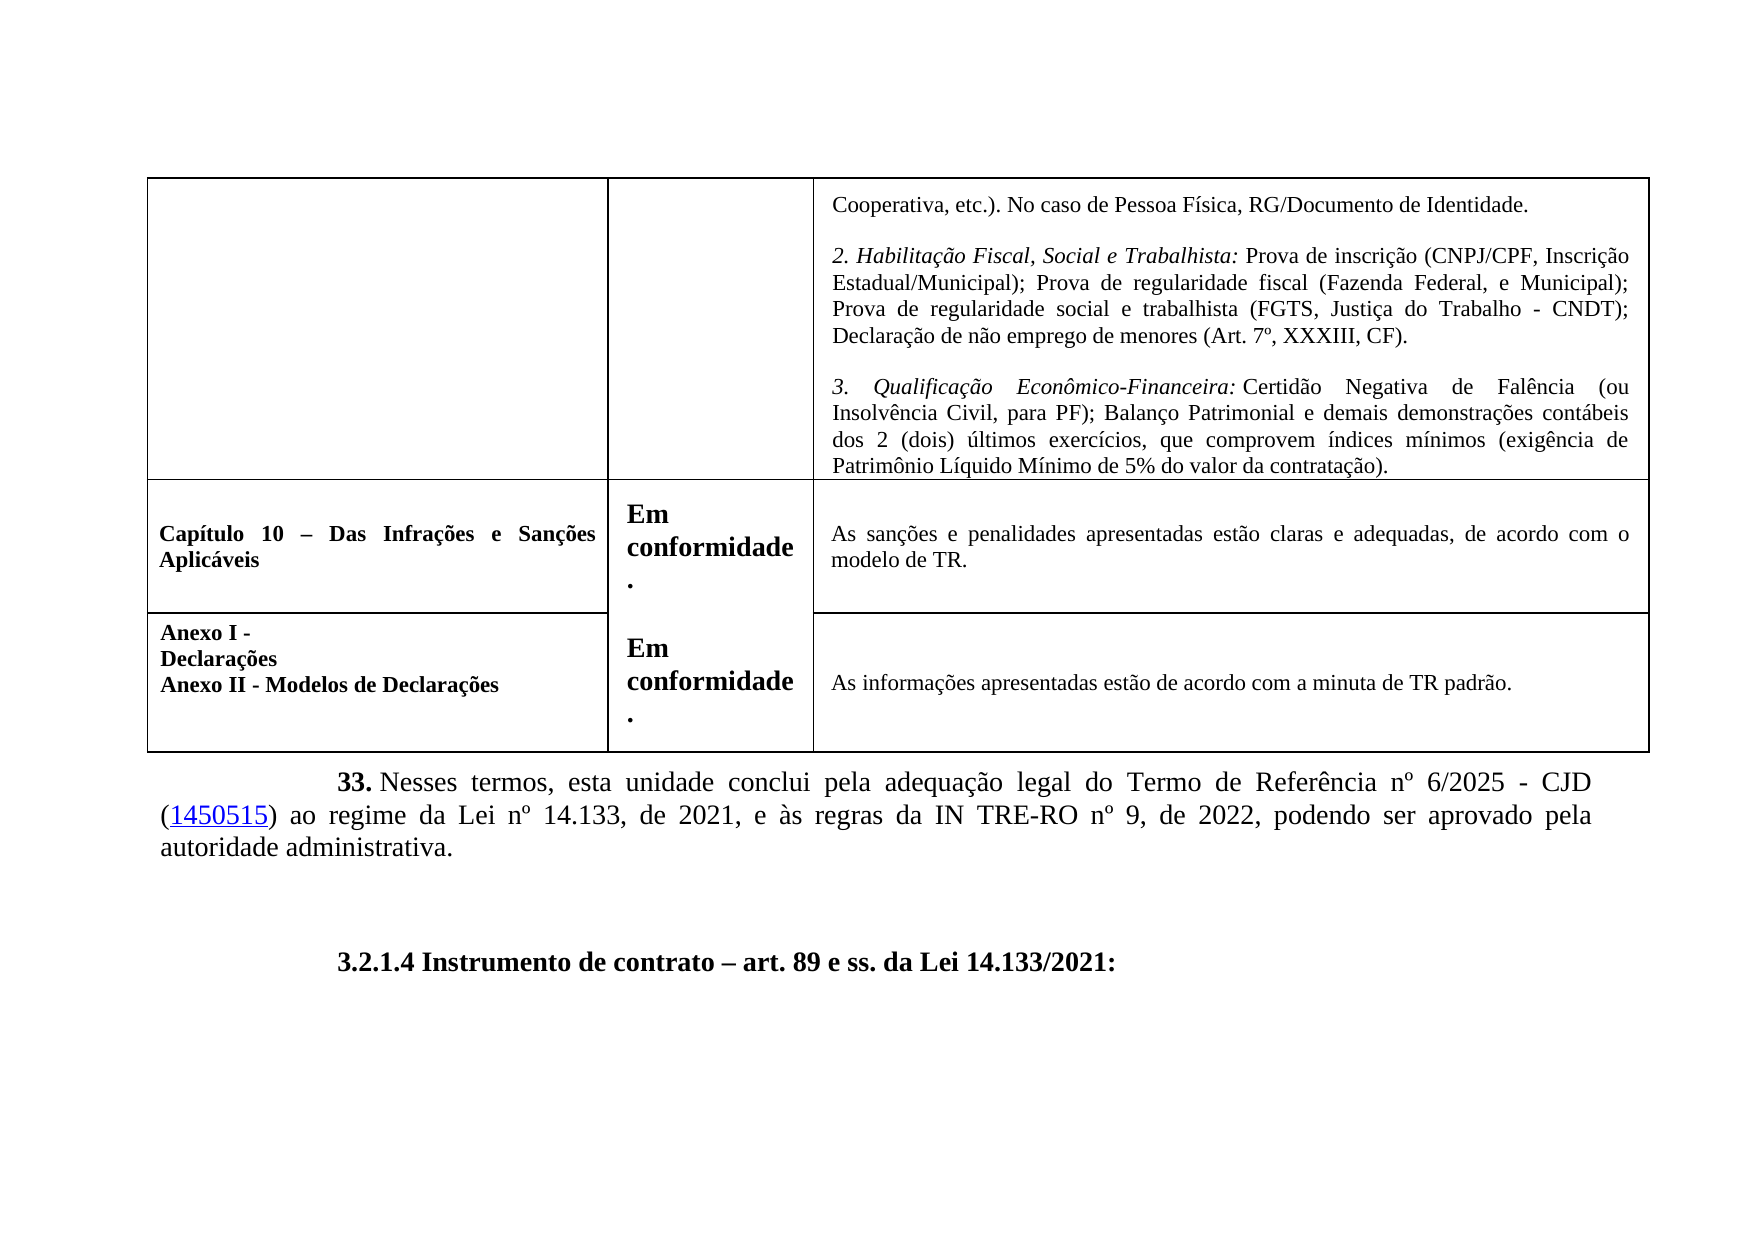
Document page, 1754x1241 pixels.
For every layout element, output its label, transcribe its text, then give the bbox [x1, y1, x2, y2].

text 33. Nesses termos, esta unidade conclui pela adequação legal do Termo de Referência nº 6/2025 - CJD (1450515) ao regime da Lei nº 14.133, de 2021, e às regras da IN TRE-RO nº 9, de 2022, podendo ser aprovado pela autoridade administrativa. [160, 765, 1594, 862]
table_cell [609, 179, 813, 478]
table_cell As sanções e penalidades apresentadas estão claras e adequadas, de acordo com o modelo de TR. [814, 480, 1648, 612]
table_cell Cooperativa, etc.). No caso de Pessoa Física, RG/Documento de Identidade. 2. Habilitação Fiscal, Social e Trabalhista: Prova de inscrição (CNPJ/CPF, Inscrição Estadual/Municipal); Prova de regularidade fiscal (Fazenda Federal, e Municipal); Prova de regularidade social e trabalhista (FGTS, Justiça do Trabalho - CNDT); Declaração de não emprego de menores (Art. 7º, XXXIII, CF). 3. Qualificação Econômico-Financeira: Certidão Negativa de Falência (ou Insolvência Civil, para PF); Balanço Patrimonial e demais demonstrações contábeis dos 2 (dois) últimos exercícios, que comprovem índices mínimos (exigência de Patrimônio Líquido Mínimo de 5% do valor da contratação). [814, 179, 1648, 478]
table_cell [148, 179, 607, 478]
table_cell Em conformidade. [609, 480, 813, 612]
table_cell Em conformidade. [609, 612, 813, 751]
table_cell As informações apresentadas estão de acordo com a minuta de TR padrão. [814, 614, 1648, 751]
text 3.2.1.4 Instrumento de contrato – art. 89 e ss. da Lei 14.133/2021: [160, 945, 1594, 977]
table_cell Anexo I - Declarações Anexo II - Modelos de Declarações [148, 614, 607, 751]
table_cell Capítulo 10 – Das Infrações e Sanções Aplicáveis [148, 480, 607, 612]
